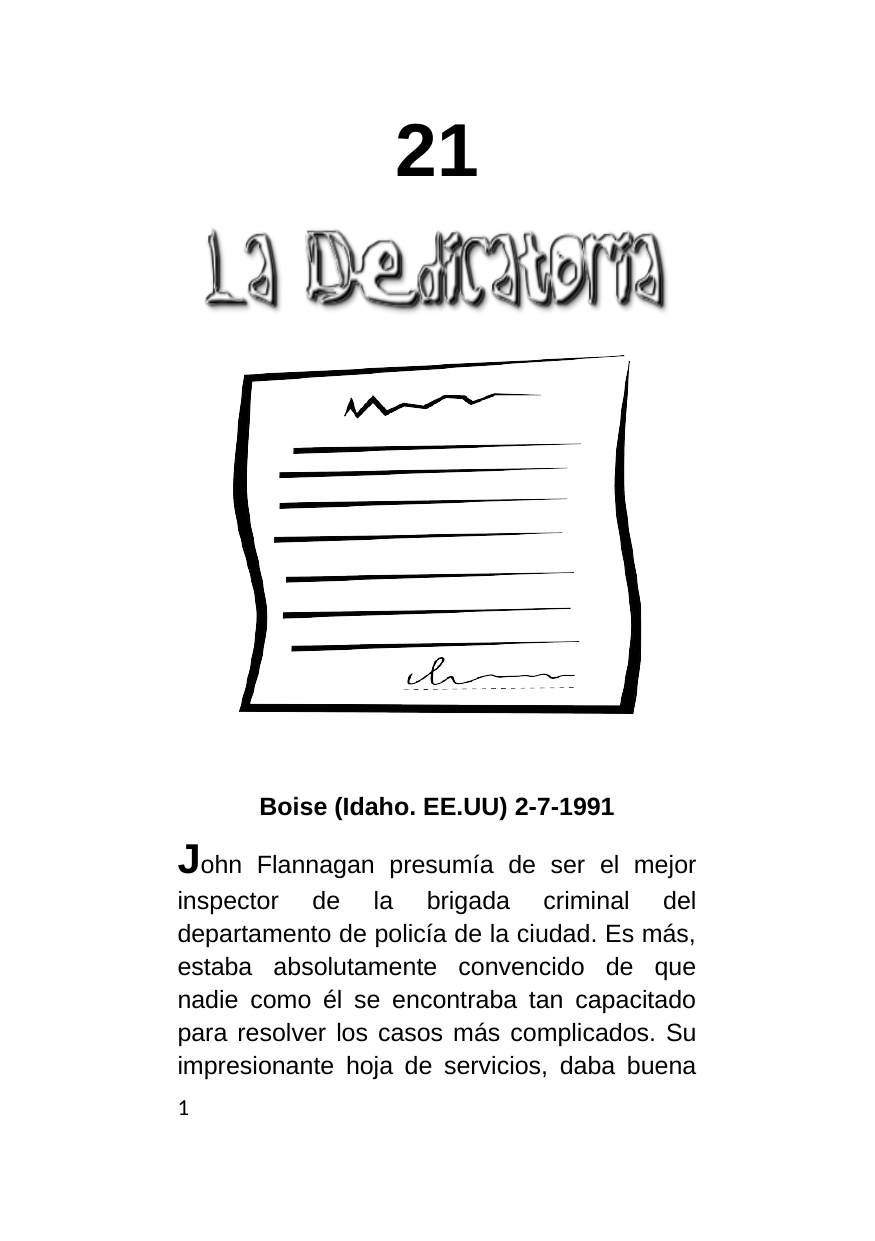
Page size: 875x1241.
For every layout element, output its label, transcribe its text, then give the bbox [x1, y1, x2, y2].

text Boise (Idaho. EE.UU) 2-7-1991 [177, 792, 697, 821]
text John Flannagan presumía de ser el mejor inspector de la brigada criminal del departamento de policía de la ciudad. Es más, estaba absolutamente convencido de que nadie como él se encontraba tan capacitado para resolver los casos más complicados. Su impresionante hoja de servicios, daba buena [177, 834, 697, 1080]
text 21 [177, 106, 697, 192]
